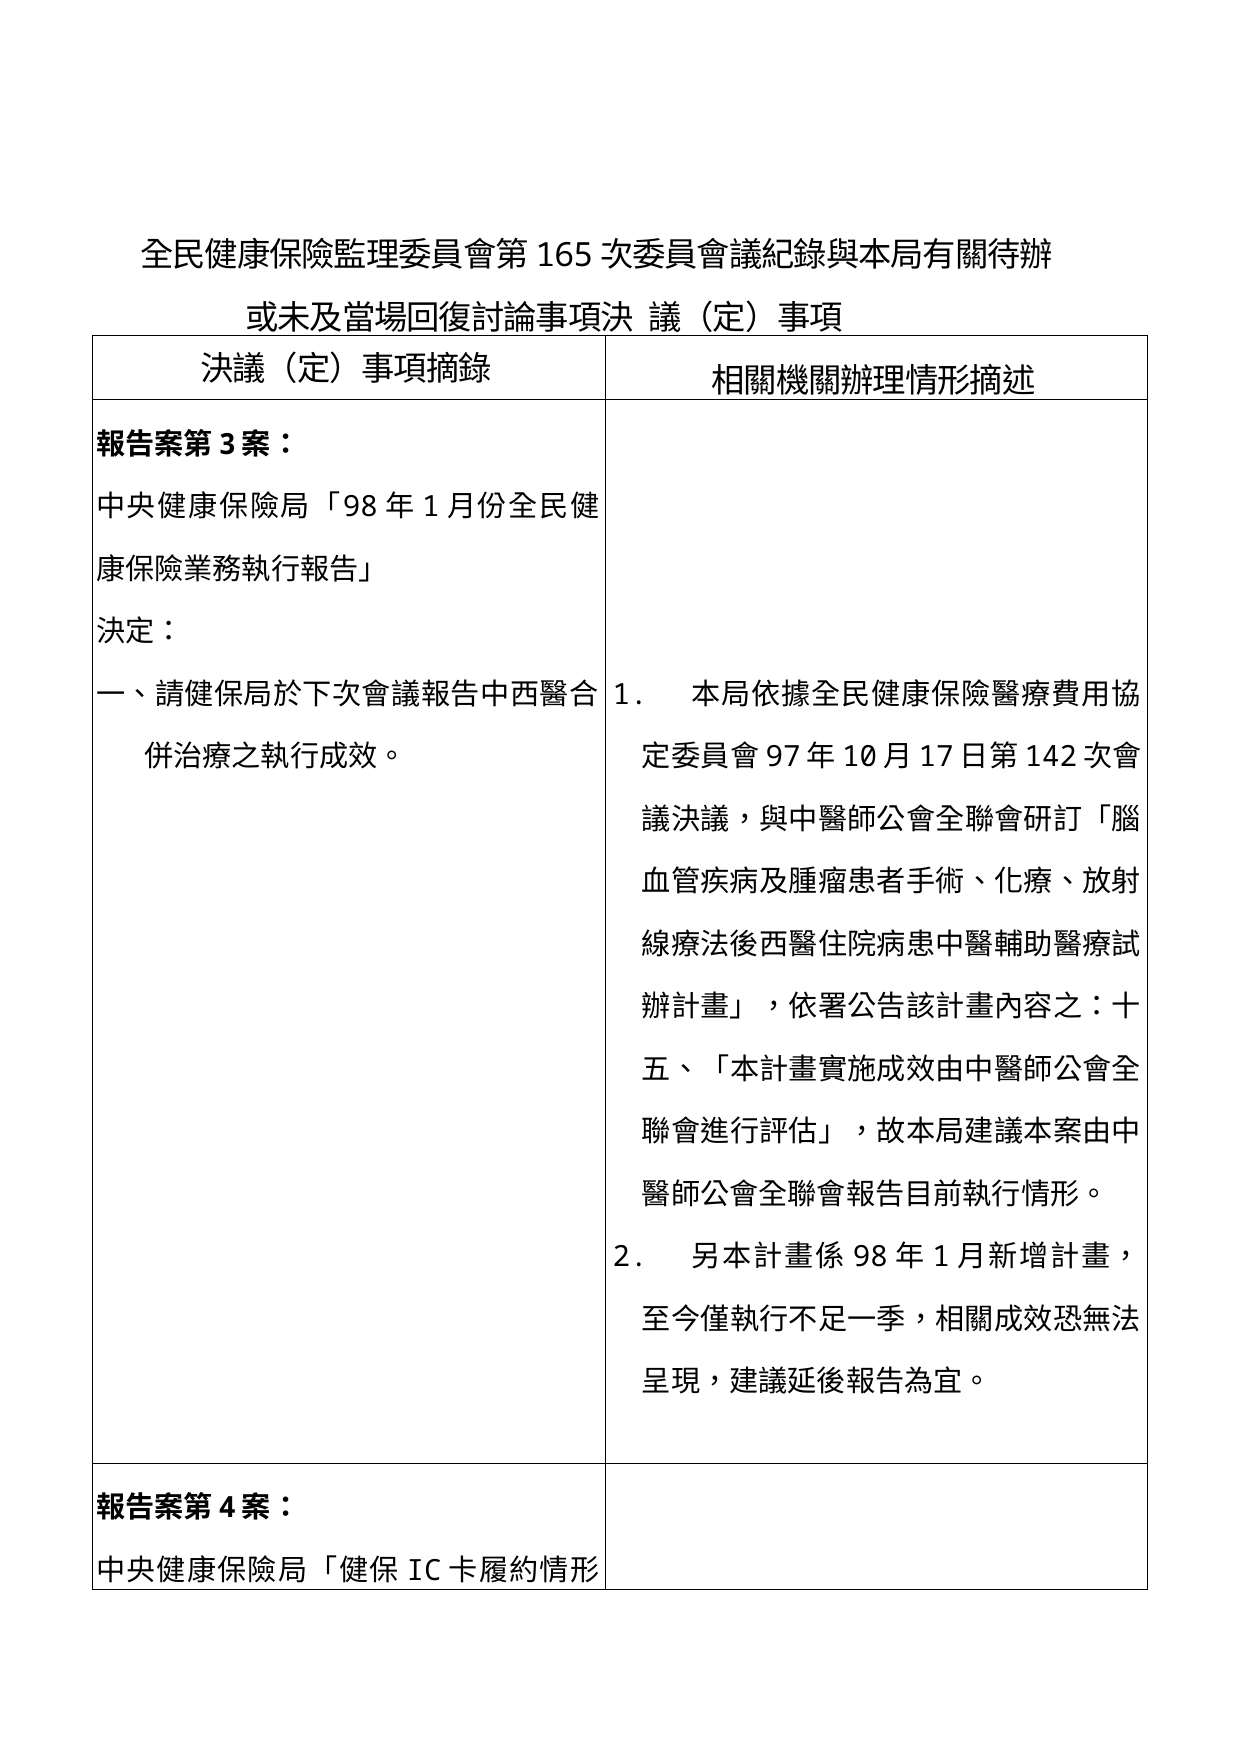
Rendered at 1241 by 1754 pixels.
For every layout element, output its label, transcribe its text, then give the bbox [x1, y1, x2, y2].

table_header 決議（定）事項摘錄 [93, 336, 605, 399]
text 全民健康保險監理委員會第165次委員會議紀錄與本局有關待辦 [89, 210, 1152, 273]
table_cell 報告案第3案： 中央健康保險局「98年1月份全民健康保險業務執行報告」 決定： 一、請健保局於下次會議報告中西醫合併治療之執行成效。 [93, 400, 605, 1462]
table_cell 報告案第4案： 中央健康保險局「健保IC卡履約情形 [93, 1464, 605, 1588]
table_header 相關機關辦理情形摘述 [606, 336, 1147, 399]
table_cell [606, 1464, 1147, 1588]
text 或未及當場回復討論事項決 議（定）事項 [89, 273, 1152, 335]
table_cell 本局依據全民健康保險醫療費用協定委員會97年10月17日第142次會議決議，與中醫師公會全聯會研訂「腦血管疾病及腫瘤患者手術、化療、放射線療法後西醫住院病患中醫輔助醫療試辦計畫」，依署公告該計畫內容之：十五、「本計畫實施成效由中醫師公會全聯會進行評估」，故本局建議本案由中醫師公會全聯會報告目前執行情形。 另本計畫係98年1月新增計畫，至今僅執行不足一季，相關成效恐無法呈現，建議延後報告為宜。 [606, 400, 1147, 1462]
